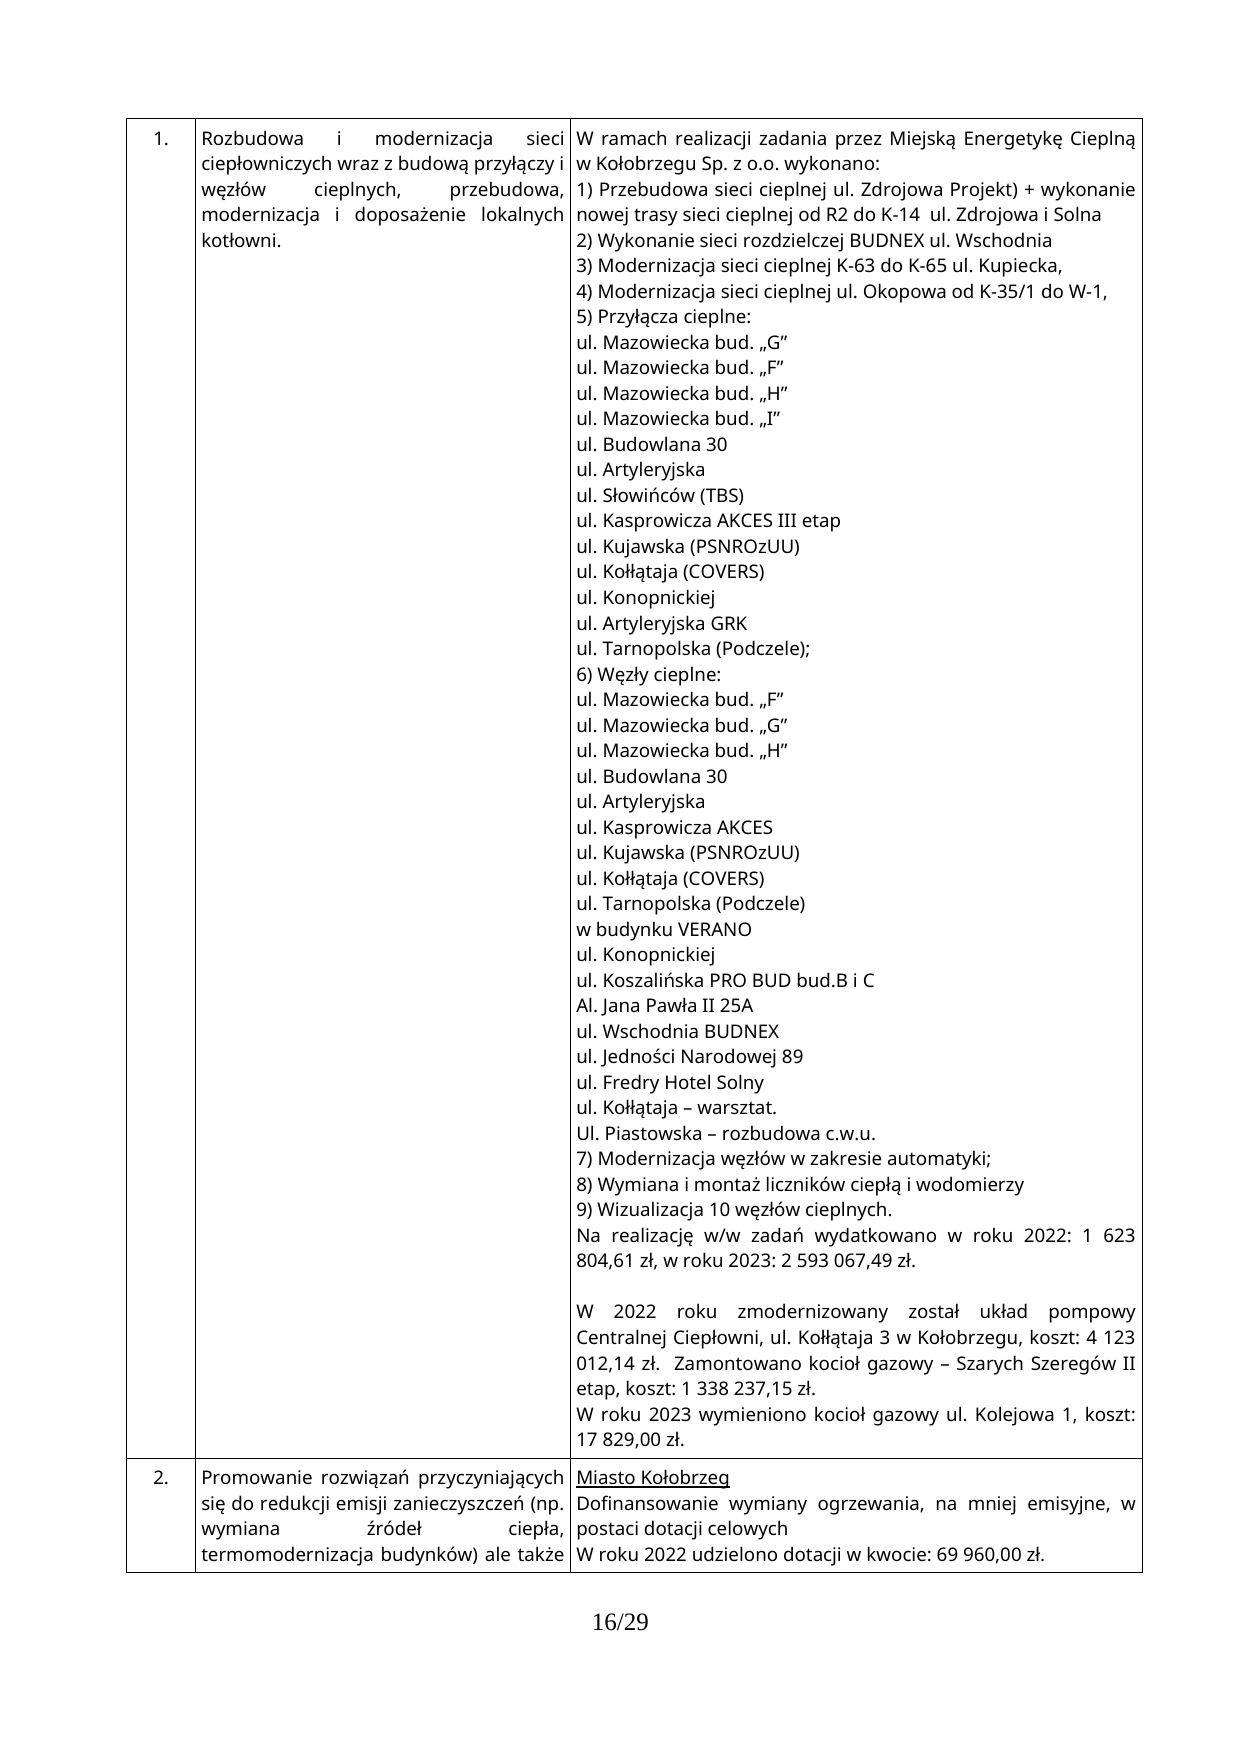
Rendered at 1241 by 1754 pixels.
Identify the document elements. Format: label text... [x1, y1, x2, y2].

table_cell Rozbudowa i modernizacja sieci ciepłowniczych wraz z budową przyłączy i węzłów cieplnych, przebudowa, modernizacja i doposażenie lokalnych kotłowni. [196, 119, 570, 1458]
table_cell 2. [127, 1459, 195, 1572]
table_cell Miasto Kołobrzeg Dofinansowanie wymiany ogrzewania, na mniej emisyjne, w postaci dotacji celowych W roku 2022 udzielono dotacji w kwocie: 69 960,00 zł. [571, 1459, 1142, 1572]
table_cell Promowanie rozwiązań przyczyniających się do redukcji emisji zanieczyszczeń (np. wymiana źródeł ciepła, termomodernizacja budynków) ale także [196, 1459, 570, 1572]
table_cell W ramach realizacji zadania przez Miejską Energetykę Cieplną w Kołobrzegu Sp. z o.o. wykonano: 1) Przebudowa sieci cieplnej ul. Zdrojowa Projekt) + wykonanie nowej trasy sieci cieplnej od R2 do K-14 ul. Zdrojowa i Solna 2) Wykonanie sieci rozdzielczej BUDNEX ul. Wschodnia 3) Modernizacja sieci cieplnej K-63 do K-65 ul. Kupiecka, 4) Modernizacja sieci cieplnej ul. Okopowa od K-35/1 do W-1, 5) Przyłącza cieplne: ul. Mazowiecka bud. „G” ul. Mazowiecka bud. „F” ul. Mazowiecka bud. „H” ul. Mazowiecka bud. „I” ul. Budowlana 30 ul. Artyleryjska ul. Słowińców (TBS) ul. Kasprowicza AKCES III etap ul. Kujawska (PSNROzUU) ul. Kołłątaja (COVERS) ul. Konopnickiej ul. Artyleryjska GRK ul. Tarnopolska (Podczele); 6) Węzły cieplne: ul. Mazowiecka bud. „F” ul. Mazowiecka bud. „G” ul. Mazowiecka bud. „H” ul. Budowlana 30 ul. Artyleryjska ul. Kasprowicza AKCES ul. Kujawska (PSNROzUU) ul. Kołłątaja (COVERS) ul. Tarnopolska (Podczele) w budynku VERANO ul. Konopnickiej ul. Koszalińska PRO BUD bud.B i C Al. Jana Pawła II 25A ul. Wschodnia BUDNEX ul. Jedności Narodowej 89 ul. Fredry Hotel Solny ul. Kołłątaja – warsztat. Ul. Piastowska – rozbudowa c.w.u. 7) Modernizacja węzłów w zakresie automatyki; 8) Wymiana i montaż liczników ciepłą i wodomierzy 9) Wizualizacja 10 węzłów cieplnych. Na realizację w/w zadań wydatkowano w roku 2022: 1 623 804,61 zł, w roku 2023: 2 593 067,49 zł. W 2022 roku zmodernizowany został układ pompowy Centralnej Ciepłowni, ul. Kołłątaja 3 w Kołobrzegu, koszt: 4 123 012,14 zł. Zamontowano kocioł gazowy – Szarych Szeregów II etap, koszt: 1 338 237,15 zł. W roku 2023 wymieniono kocioł gazowy ul. Kolejowa 1, koszt: 17 829,00 zł. [571, 119, 1142, 1458]
table_cell 1. [127, 119, 195, 1458]
